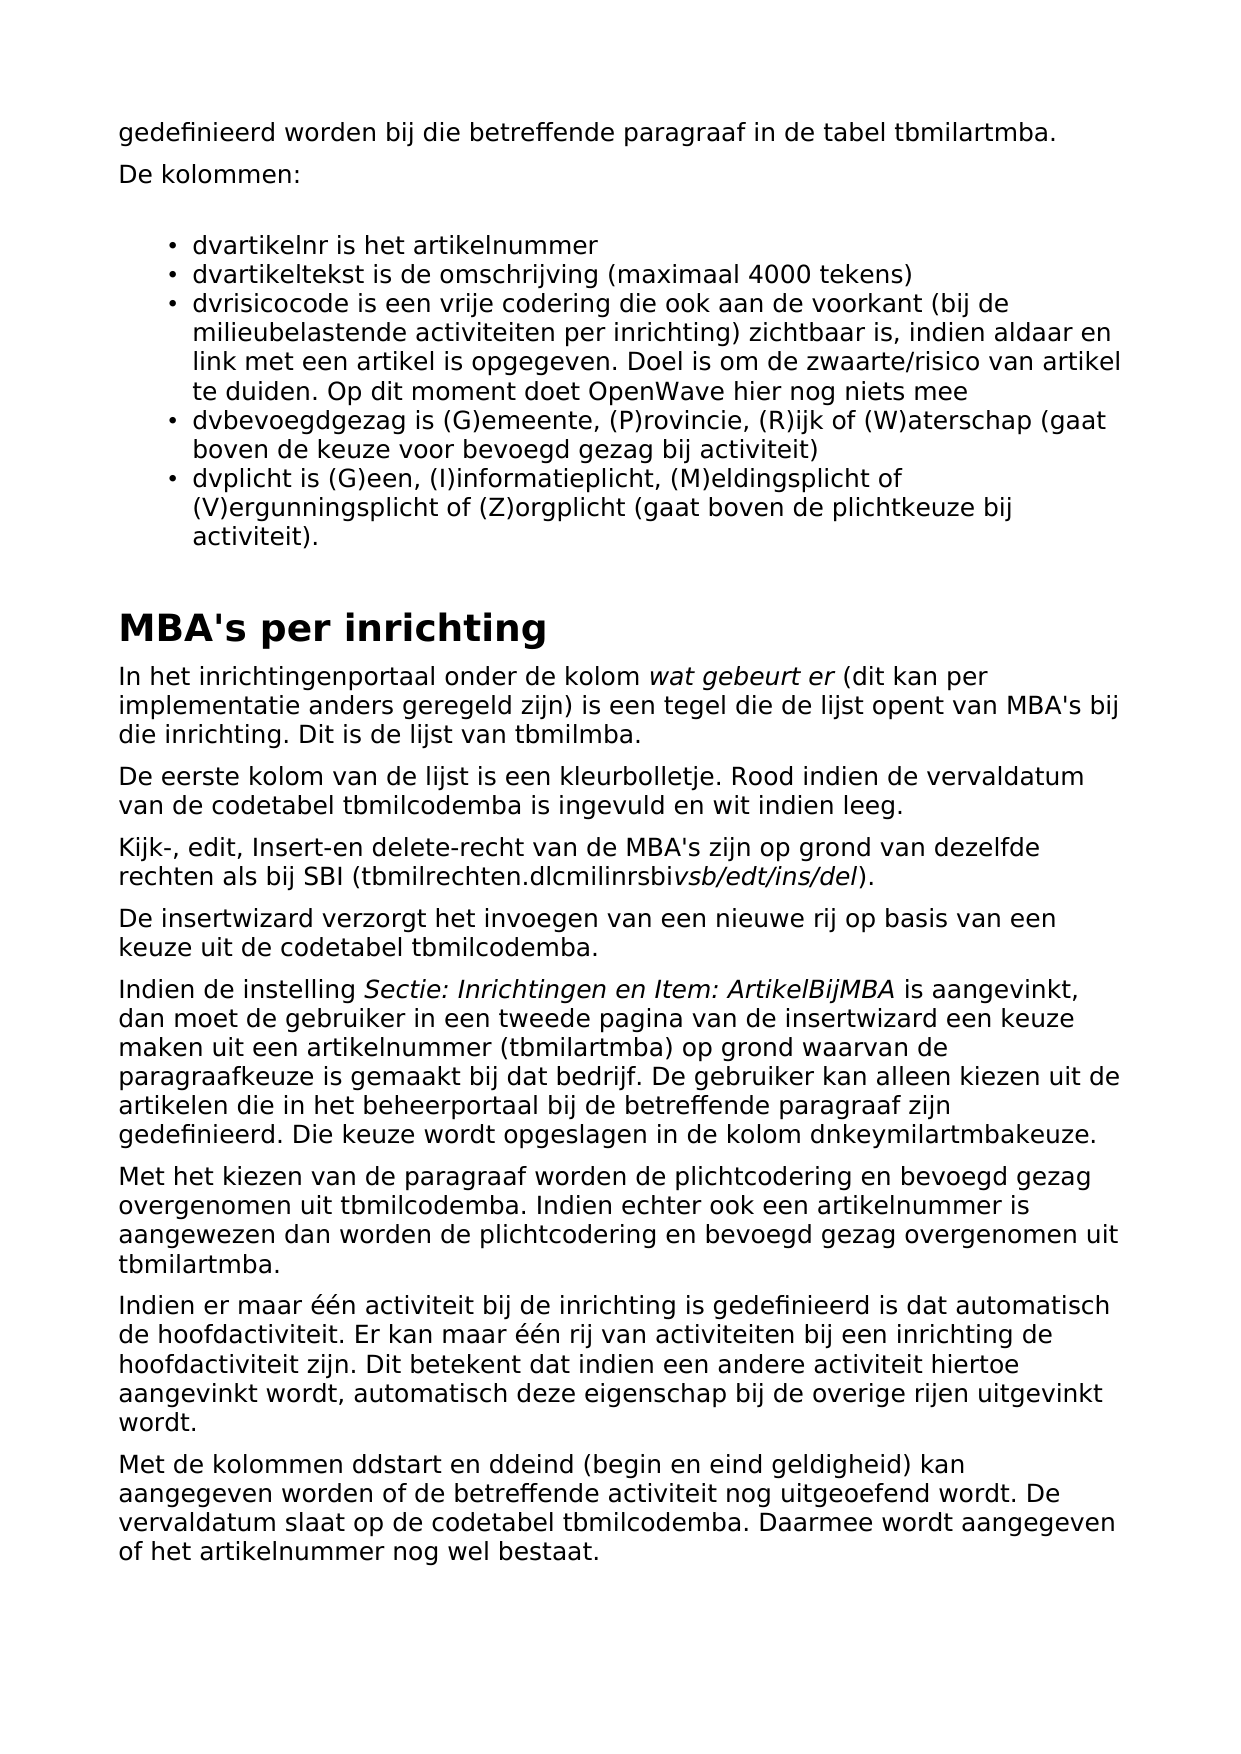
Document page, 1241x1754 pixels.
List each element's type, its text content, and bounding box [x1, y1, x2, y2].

text gedefinieerd worden bij die betreffende paragraaf in de tabel tbmilartmba. [118, 118, 1122, 147]
subtitle MBA's per inrichting [118, 606, 1122, 650]
list dvbevoegdgezag is (G)emeente, (P)rovincie, (R)ijk of (W)aterschap (gaat boven de keuze voor bevoegd gezag bij activiteit) [177, 406, 1122, 464]
list dvartikelnr is het artikelnummer [177, 231, 1122, 260]
text De insertwizard verzorgt het invoegen van een nieuwe rij op basis van een keuze uit de codetabel tbmilcodemba. [118, 904, 1122, 962]
text Kijk-, edit, Insert-en delete-recht van de MBA's zijn op grond van dezelfde rechten als bij SBI (tbmilrechten.dlcmilinrsbivsb/edt/ins/del). [118, 833, 1122, 892]
text Met het kiezen van de paragraaf worden de plichtcodering en bevoegd gezag overgenomen uit tbmilcodemba. Indien echter ook een artikelnummer is aangewezen dan worden de plichtcodering en bevoegd gezag overgenomen uit tbmilartmba. [118, 1162, 1122, 1279]
text Indien de instelling Sectie: Inrichtingen en Item: ArtikelBijMBA is aangevinkt, dan moet de gebruiker in een tweede pagina van de insertwizard een keuze maken uit een artikelnummer (tbmilartmba) op grond waarvan de paragraafkeuze is gemaakt bij dat bedrijf. De gebruiker kan alleen kiezen uit de artikelen die in het beheerportaal bij de betreffende paragraaf zijn gedefinieerd. Die keuze wordt opgeslagen in de kolom dnkeymilartmbakeuze. [118, 975, 1122, 1150]
text In het inrichtingenportaal onder de kolom wat gebeurt er (dit kan per implementatie anders geregeld zijn) is een tegel die de lijst opent van MBA's bij die inrichting. Dit is de lijst van tbmilmba. [118, 662, 1122, 750]
text Met de kolommen ddstart en ddeind (begin en eind geldigheid) kan aangegeven worden of de betreffende activiteit nog uitgeoefend wordt. De vervaldatum slaat op de codetabel tbmilcodemba. Daarmee wordt aangegeven of het artikelnummer nog wel bestaat. [118, 1450, 1122, 1567]
list dvartikeltekst is de omschrijving (maximaal 4000 tekens) [177, 260, 1122, 289]
text De kolommen: [118, 160, 1122, 189]
text Indien er maar één activiteit bij de inrichting is gedefinieerd is dat automatisch de hoofdactiviteit. Er kan maar één rij van activiteiten bij een inrichting de hoofdactiviteit zijn. Dit betekent dat indien een andere activiteit hiertoe aangevinkt wordt, automatisch deze eigenschap bij de overige rijen uitgevinkt wordt. [118, 1292, 1122, 1437]
list dvplicht is (G)een, (I)informatieplicht, (M)eldingsplicht of (V)ergunningsplicht of (Z)orgplicht (gaat boven de plichtkeuze bij activiteit). [177, 464, 1122, 552]
list dvrisicocode is een vrije codering die ook aan de voorkant (bij de milieubelastende activiteiten per inrichting) zichtbaar is, indien aldaar en link met een artikel is opgegeven. Doel is om de zwaarte/risico van artikel te duiden. Op dit moment doet OpenWave hier nog niets mee [177, 289, 1122, 406]
text De eerste kolom van de lijst is een kleurbolletje. Rood indien de vervaldatum van de codetabel tbmilcodemba is ingevuld en wit indien leeg. [118, 762, 1122, 821]
